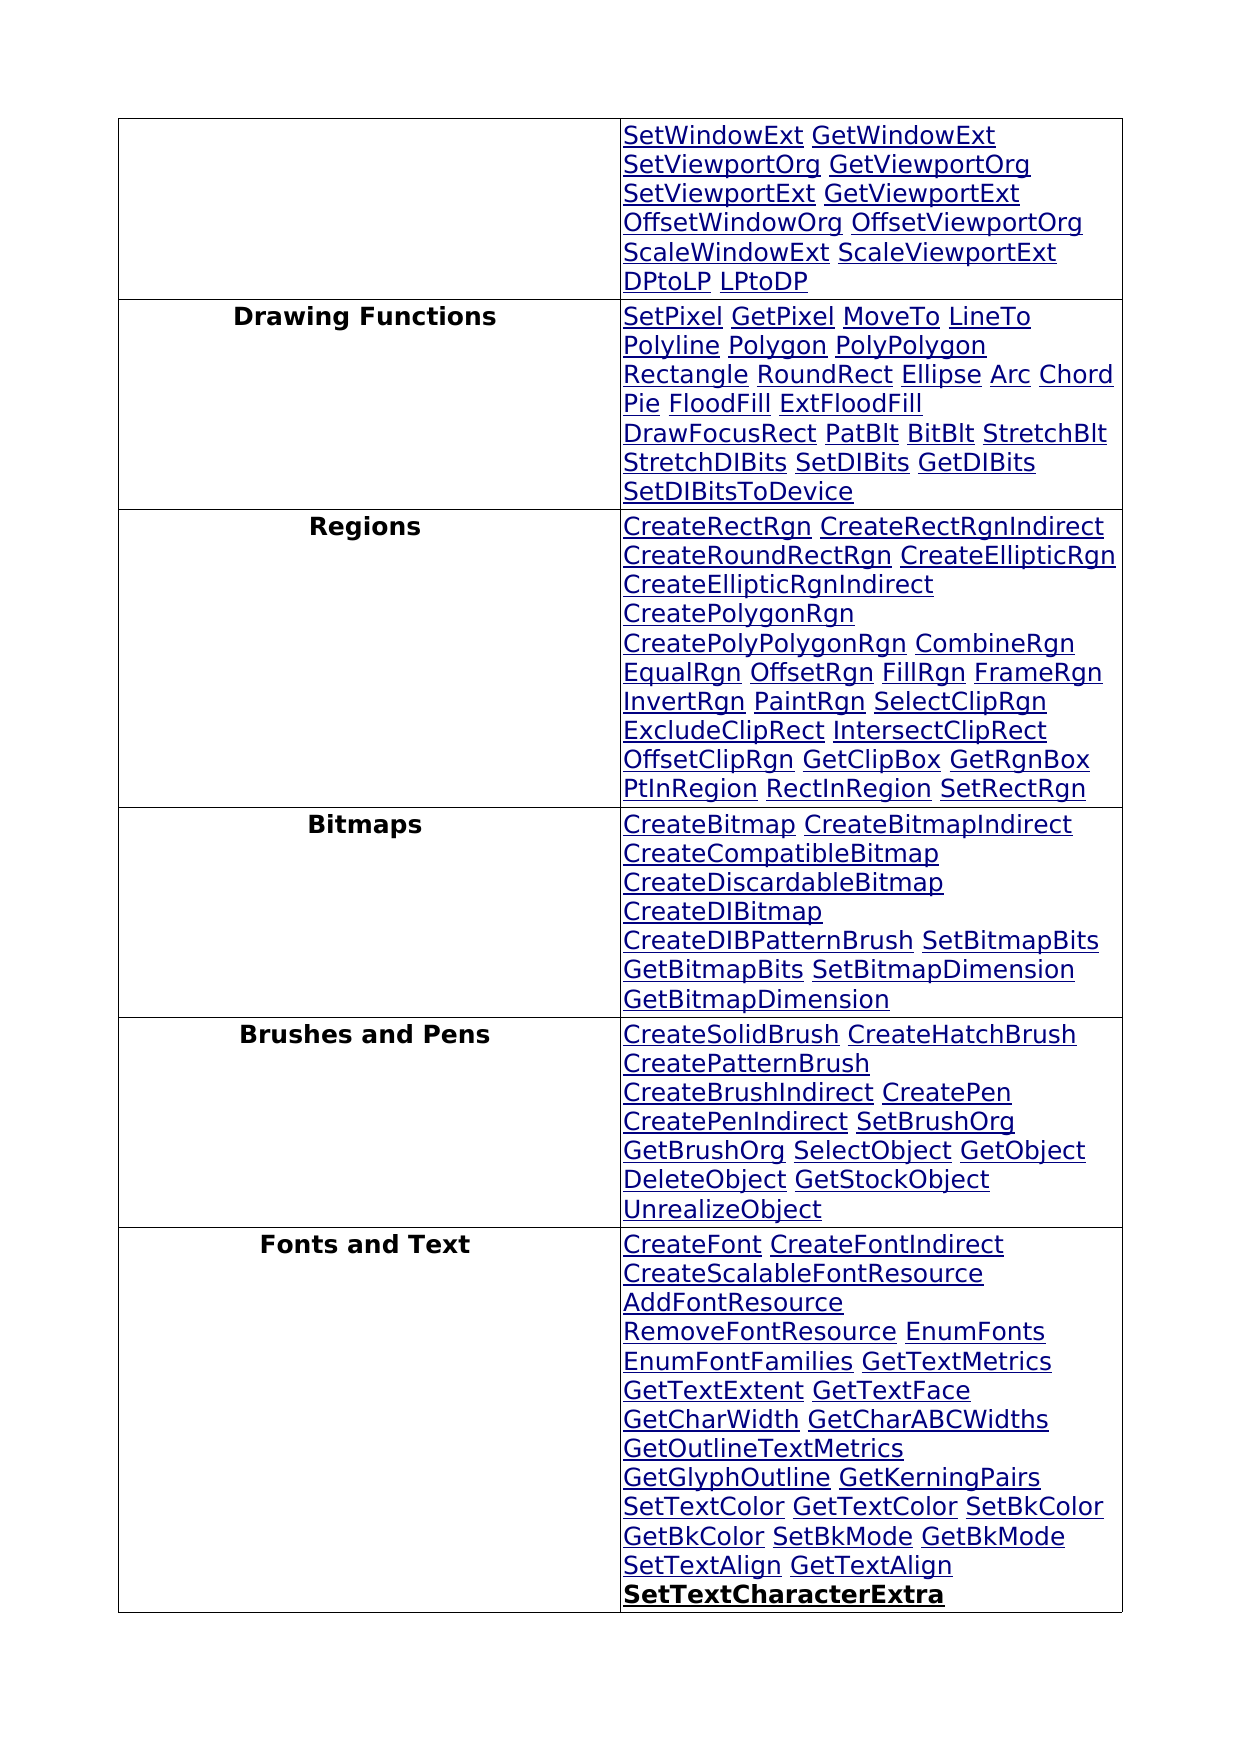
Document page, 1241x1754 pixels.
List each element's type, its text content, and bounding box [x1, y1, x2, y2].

table_cell Regions [119, 510, 620, 807]
table_cell Bitmaps [119, 808, 620, 1017]
table_cell CreateBitmap CreateBitmapIndirect CreateCompatibleBitmap CreateDiscardableBitmap CreateDIBitmap CreateDIBPatternBrush SetBitmapBits GetBitmapBits SetBitmapDimension GetBitmapDimension [621, 808, 1122, 1017]
table_cell Fonts and Text [119, 1228, 620, 1612]
table_cell SetWindowExt GetWindowExt SetViewportOrg GetViewportOrg SetViewportExt GetViewportExt OffsetWindowOrg OffsetViewportOrg ScaleWindowExt ScaleViewportExt DPtoLP LPtoDP [621, 119, 1122, 299]
table_cell CreateRectRgn CreateRectRgnIndirect CreateRoundRectRgn CreateEllipticRgn CreateEllipticRgnIndirect CreatePolygonRgn CreatePolyPolygonRgn CombineRgn EqualRgn OffsetRgn FillRgn FrameRgn InvertRgn PaintRgn SelectClipRgn ExcludeClipRect IntersectClipRect OffsetClipRgn GetClipBox GetRgnBox PtInRegion RectInRegion SetRectRgn [621, 510, 1122, 807]
table_cell CreateSolidBrush CreateHatchBrush CreatePatternBrush CreateBrushIndirect CreatePen CreatePenIndirect SetBrushOrg GetBrushOrg SelectObject GetObject DeleteObject GetStockObject UnrealizeObject [621, 1018, 1122, 1227]
table_cell Drawing Functions [119, 300, 620, 509]
table_cell Brushes and Pens [119, 1018, 620, 1227]
table_cell CreateFont CreateFontIndirect CreateScalableFontResource AddFontResource RemoveFontResource EnumFonts EnumFontFamilies GetTextMetrics GetTextExtent GetTextFace GetCharWidth GetCharABCWidths GetOutlineTextMetrics GetGlyphOutline GetKerningPairs SetTextColor GetTextColor SetBkColor GetBkColor SetBkMode GetBkMode SetTextAlign GetTextAlign SetTextCharacterExtra [621, 1228, 1122, 1612]
table_cell [119, 119, 620, 299]
table_cell SetPixel GetPixel MoveTo LineTo Polyline Polygon PolyPolygon Rectangle RoundRect Ellipse Arc Chord Pie FloodFill ExtFloodFill DrawFocusRect PatBlt BitBlt StretchBlt StretchDIBits SetDIBits GetDIBits SetDIBitsToDevice [621, 300, 1122, 509]
